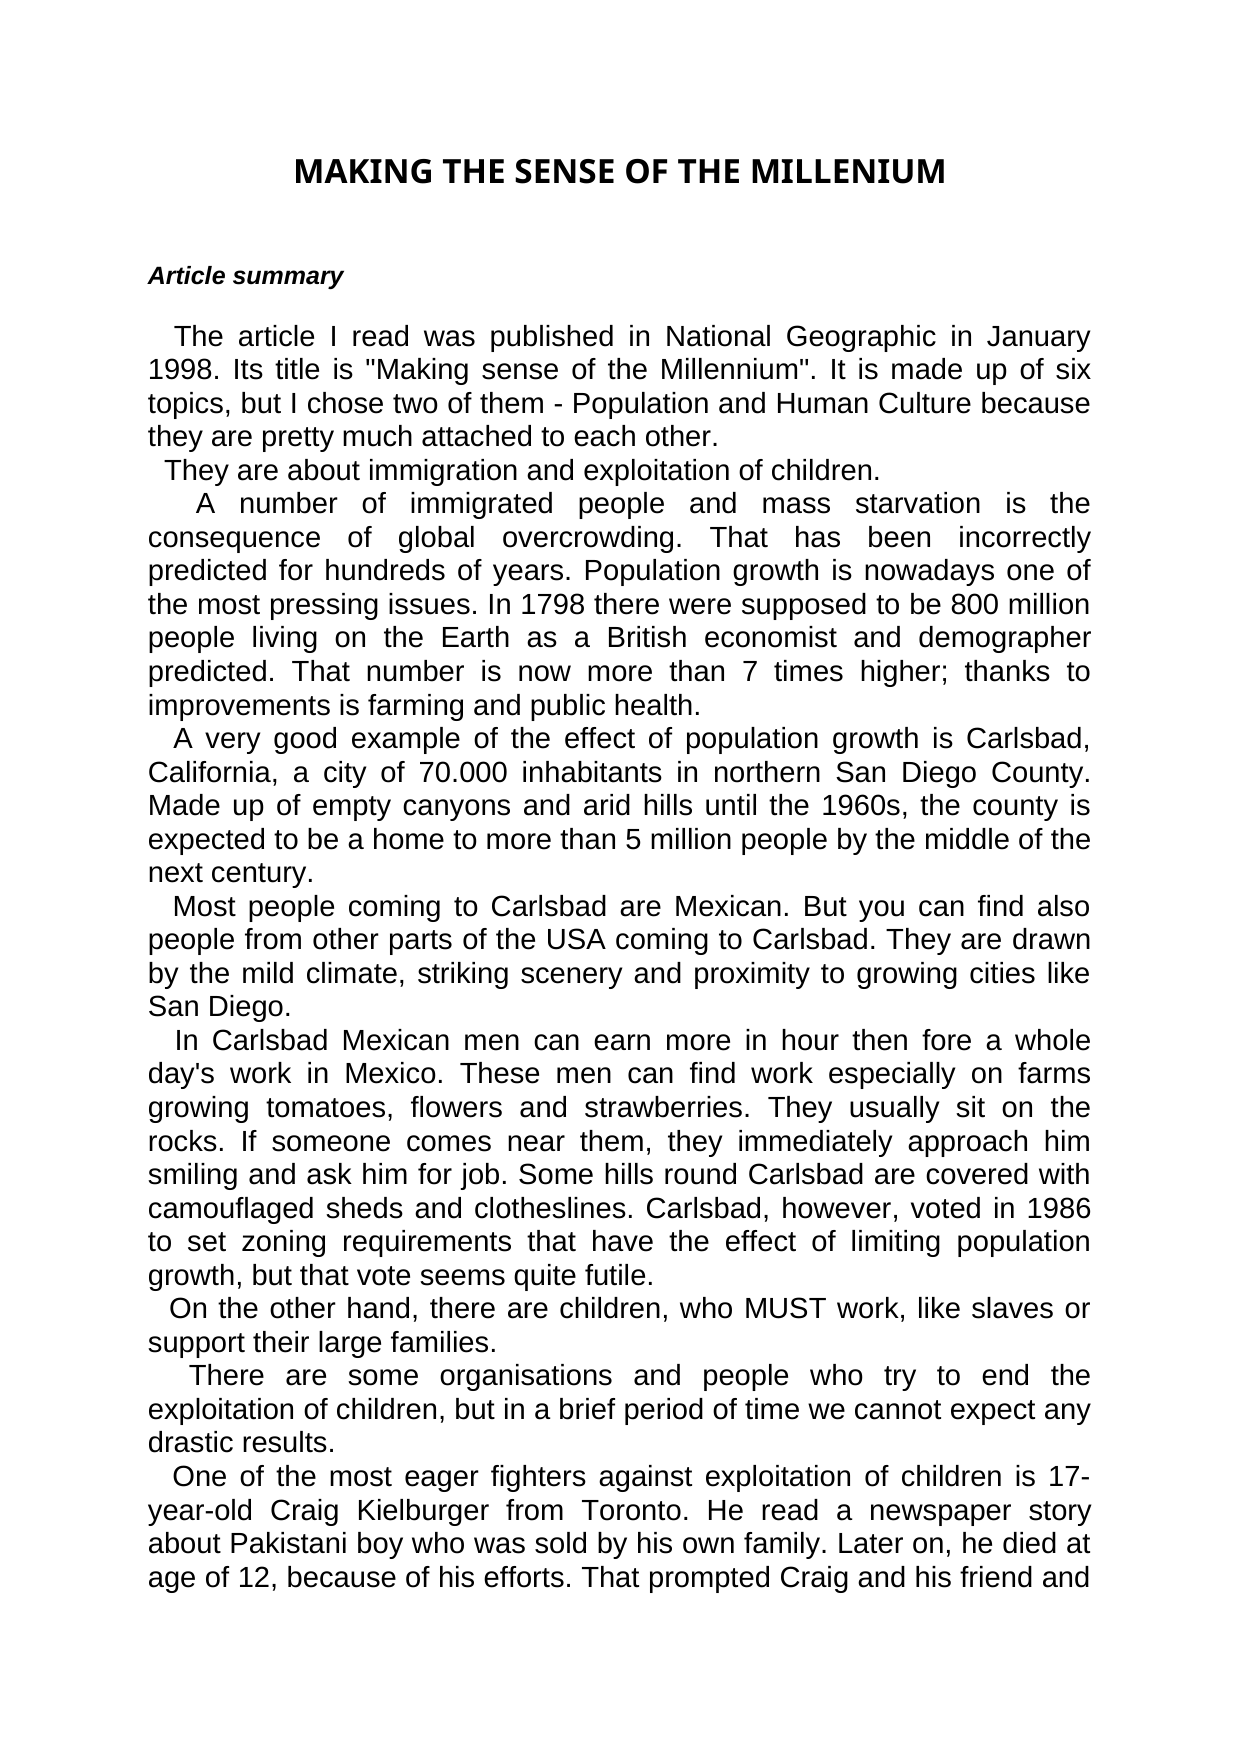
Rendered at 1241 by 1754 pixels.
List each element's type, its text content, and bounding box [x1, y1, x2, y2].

text MAKING THE SENSE OF THE MILLENIUM [148, 148, 1093, 193]
text A very good example of the effect of population growth is Carlsbad, California, a city of 70.000 inhabitants in northern San Diego County. Made up of empty canyons and arid hills until the 1960s, the county is expected to be a home to more than 5 million people by the middle of the next century. [148, 721, 1093, 889]
text The article I read was published in National Geographic in January 1998. Its title is "Making sense of the Millennium". It is made up of six topics, but I chose two of them - Population and Human Culture because they are pretty much attached to each other. [148, 319, 1093, 453]
text A number of immigrated people and mass starvation is the consequence of global overcrowding. That has been incorrectly predicted for hundreds of years. Population growth is nowadays one of the most pressing issues. In 1798 there were supposed to be 800 million people living on the Earth as a British economist and demographer predicted. That number is now more than 7 times higher; thanks to improvements is farming and public health. [148, 486, 1093, 721]
text Most people coming to Carlsbad are Mexican. But you can find also people from other parts of the USA coming to Carlsbad. They are drawn by the mild climate, striking scenery and proximity to growing cities like San Diego. [148, 889, 1093, 1023]
text One of the most eager fighters against exploitation of children is 17-year-old Craig Kielburger from Toronto. He read a newspaper story about Pakistani boy who was sold by his own family. Later on, he died at age of 12, because of his efforts. That prompted Craig and his friend and [148, 1459, 1093, 1593]
subtitle Article summary [148, 261, 1093, 290]
text In Carlsbad Mexican men can earn more in hour then fore a whole day's work in Mexico. These men can find work especially on farms growing tomatoes, flowers and strawberries. They usually sit on the rocks. If someone comes near them, they immediately approach him smiling and ask him for job. Some hills round Carlsbad are covered with camouflaged sheds and clotheslines. Carlsbad, however, voted in 1986 to set zoning requirements that have the effect of limiting population growth, but that vote seems quite futile. [148, 1023, 1093, 1291]
text On the other hand, there are children, who MUST work, like slaves or support their large families. [148, 1291, 1093, 1358]
text They are about immigration and exploitation of children. [148, 453, 1093, 486]
text There are some organisations and people who try to end the exploitation of children, but in a brief period of time we cannot expect any drastic results. [148, 1358, 1093, 1459]
